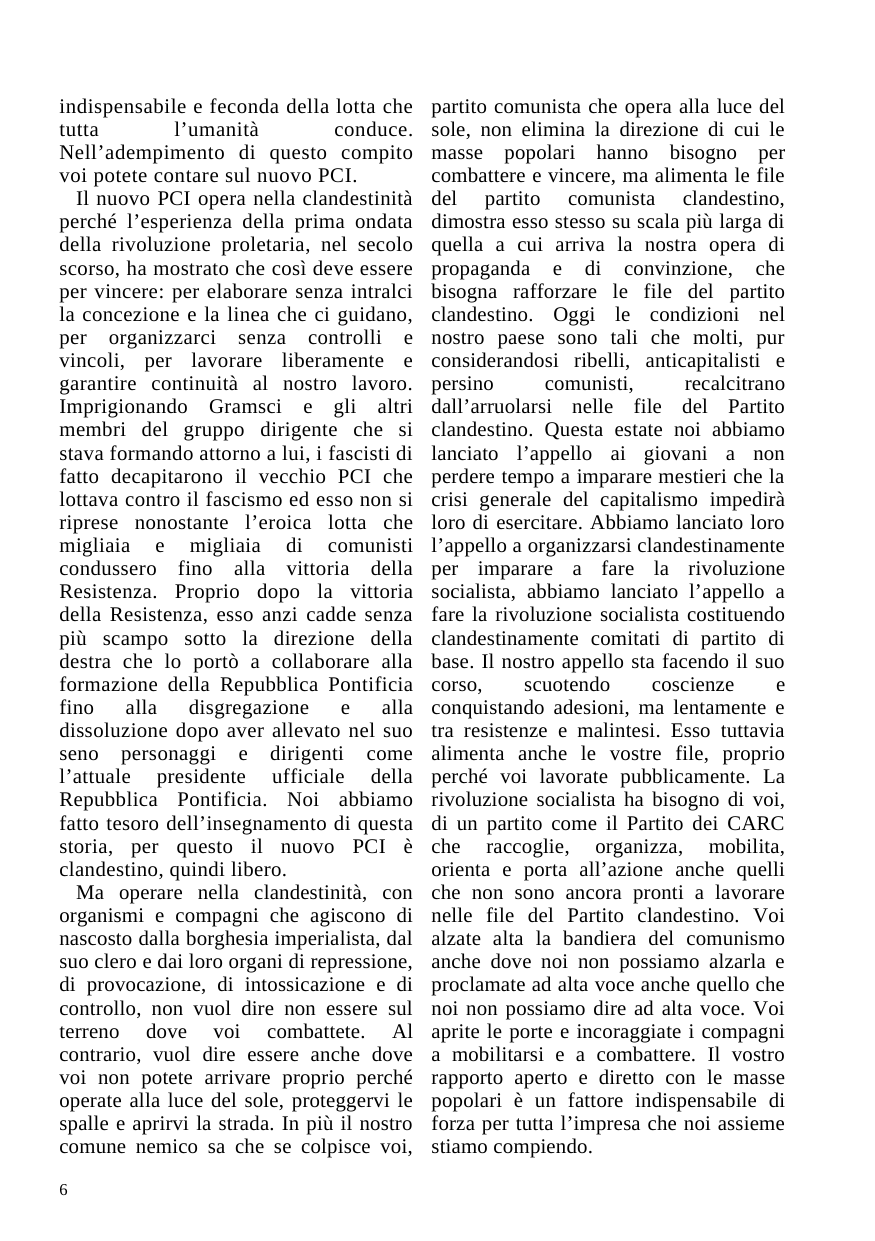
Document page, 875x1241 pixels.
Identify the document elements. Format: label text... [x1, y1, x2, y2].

text partito comunista che opera alla luce del sole, non elimina la direzione di cui le masse popolari hanno bisogno per combattere e vincere, ma alimenta le file del partito comunista clandestino, dimostra esso stesso su scala più larga di quella a cui arriva la nostra opera di propaganda e di convinzione, che bisogna rafforzare le file del partito clandestino. Oggi le condizioni nel nostro paese sono tali che molti, pur considerandosi ribelli, anticapitalisti e persino comunisti, recalcitrano dall’arruolarsi nelle file del Partito clandestino. Questa estate noi abbiamo lanciato l’appello ai giovani a non perdere tempo a imparare mestieri che la crisi generale del capitalismo impedirà loro di esercitare. Abbiamo lanciato loro l’appello a organizzarsi clandestinamente per imparare a fare la rivoluzione socialista, abbiamo lanciato l’appello a fare la rivoluzione socialista costituendo clandestinamente comitati di partito di base. Il nostro appello sta facendo il suo corso, scuotendo coscienze e conquistando adesioni, ma lentamente e tra resistenze e malintesi. Esso tuttavia alimenta anche le vostre file, proprio perché voi lavorate pubblicamente. La rivoluzione socialista ha bisogno di voi, di un partito come il Partito dei CARC che raccoglie, organizza, mobilita, orienta e porta all’azione anche quelli che non sono ancora pronti a lavorare nelle file del Partito clandestino. Voi alzate alta la bandiera del comunismo anche dove noi non possiamo alzarla e proclamate ad alta voce anche quello che noi non possiamo dire ad alta voce. Voi aprite le porte e incoraggiate i compagni a mobilitarsi e a combattere. Il vostro rapporto aperto e diretto con le masse popolari è un fattore indispensabile di forza per tutta l’impresa che noi assieme stiamo compiendo. [431, 94, 786, 1158]
text indispensabile e feconda della lotta che tutta l’umanità conduce. Nell’adempimento di questo compito voi potete contare sul nuovo PCI. [59, 94, 413, 187]
text Ma operare nella clandestinità, con organismi e compagni che agiscono di nascosto dalla borghesia imperialista, dal suo clero e dai loro organi di repressione, di provocazione, di intossicazione e di controllo, non vuol dire non essere sul terreno dove voi combattete. Al contrario, vuol dire essere anche dove voi non potete arrivare proprio perché operate alla luce del sole, proteggervi le spalle e aprirvi la strada. In più il nostro comune nemico sa che se colpisce voi, [59, 881, 413, 1158]
text Il nuovo PCI opera nella clandestinità perché l’esperienza della prima ondata della rivoluzione proletaria, nel secolo scorso, ha mostrato che così deve essere per vincere: per elaborare senza intralci la concezione e la linea che ci guidano, per organizzarci senza controlli e vincoli, per lavorare liberamente e garantire continuità al nostro lavoro. Imprigionando Gramsci e gli altri membri del gruppo dirigente che si stava formando attorno a lui, i fascisti di fatto decapitarono il vecchio PCI che lottava contro il fascismo ed esso non si riprese nonostante l’eroica lotta che migliaia e migliaia di comunisti condussero fino alla vittoria della Resistenza. Proprio dopo la vittoria della Resistenza, esso anzi cadde senza più scampo sotto la direzione della destra che lo portò a collaborare alla formazione della Repubblica Pontificia fino alla disgregazione e alla dissoluzione dopo aver allevato nel suo seno personaggi e dirigenti come l’attuale presidente ufficiale della Repubblica Pontificia. Noi abbiamo fatto tesoro dell’insegnamento di questa storia, per questo il nuovo PCI è clandestino, quindi libero. [59, 187, 413, 881]
